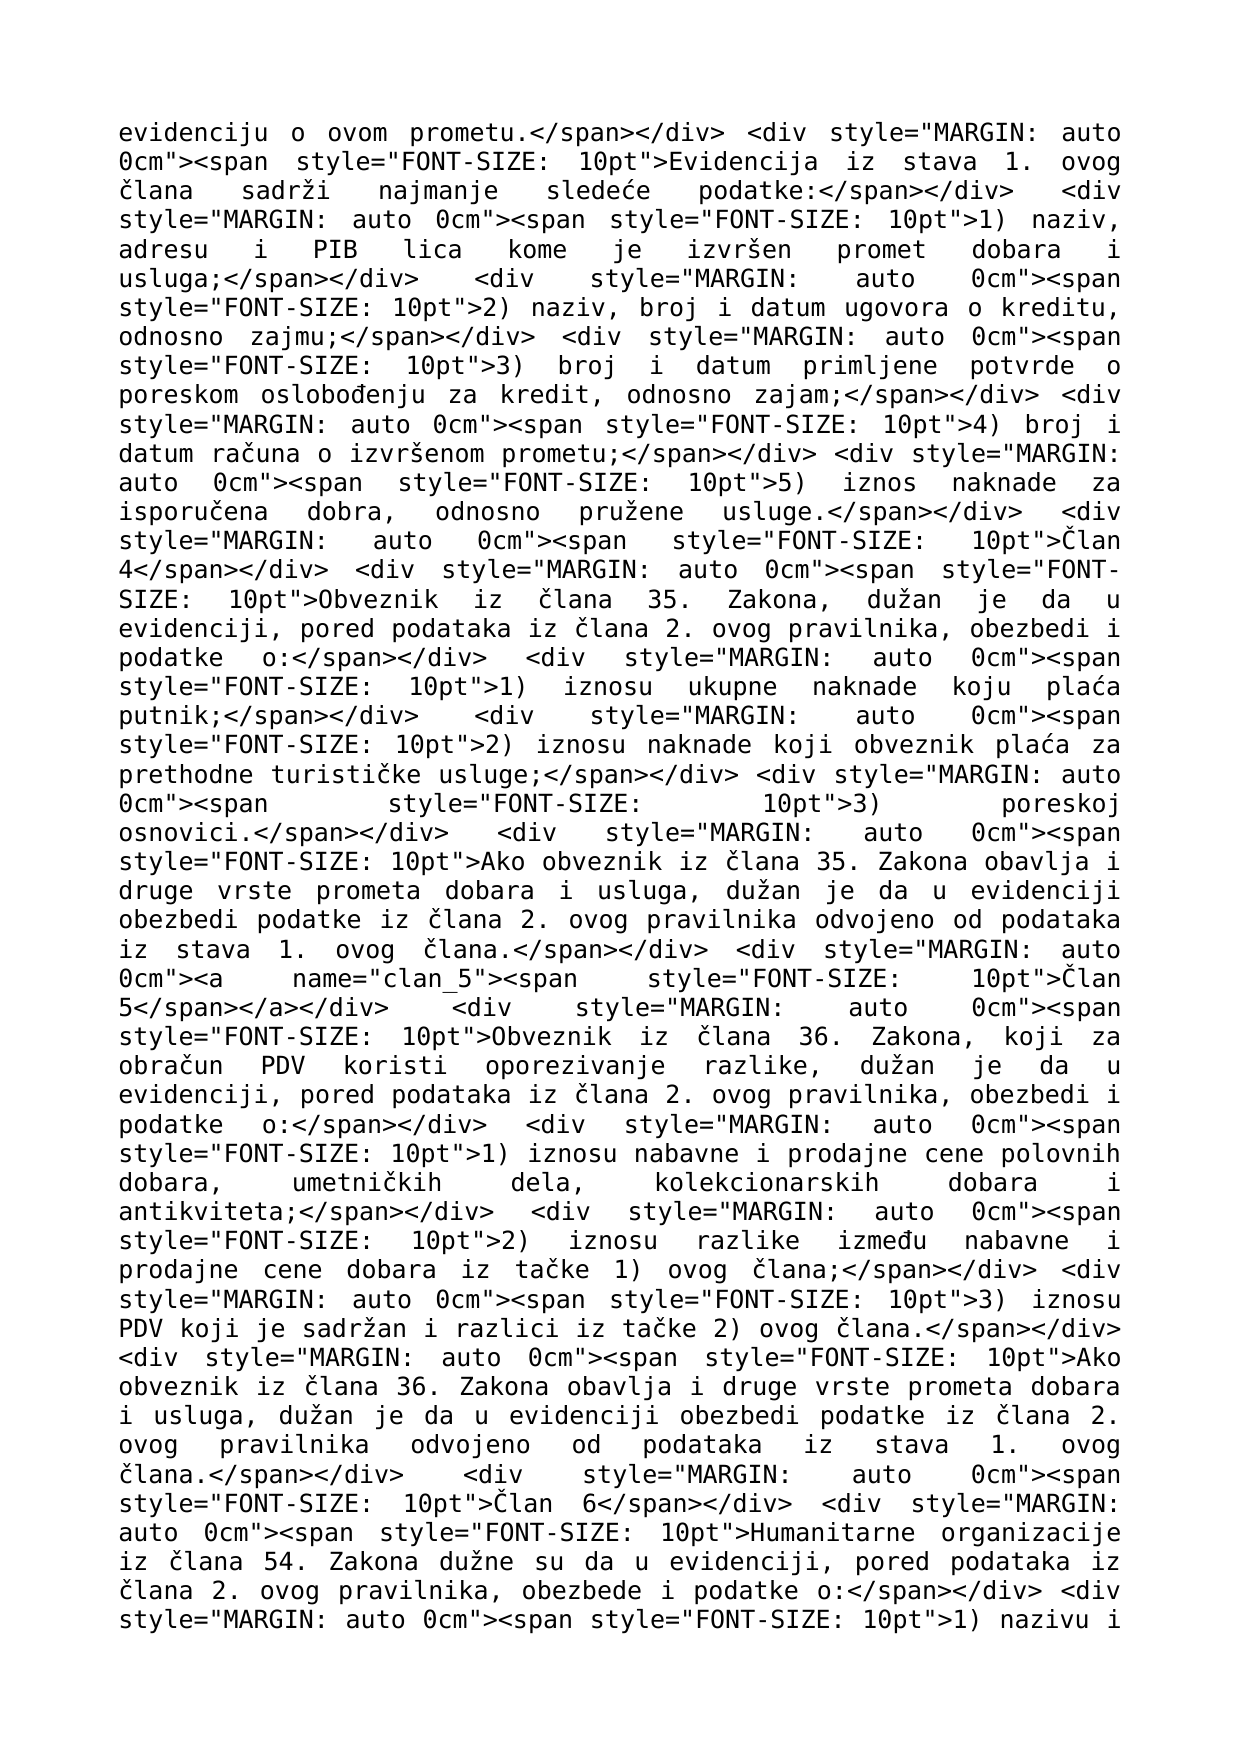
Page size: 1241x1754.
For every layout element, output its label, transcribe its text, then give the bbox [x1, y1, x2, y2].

text evidenciju o ovom prometu.</span></div> <div style="MARGIN: auto 0cm"><span style="FONT-SIZE: 10pt">Evidencija iz stava 1. ovog člana sadrži najmanje sledeće podatke:</span></div> <div style="MARGIN: auto 0cm"><span style="FONT-SIZE: 10pt">1) naziv, adresu i PIB lica kome je izvršen promet dobara i usluga;</span></div> <div style="MARGIN: auto 0cm"><span style="FONT-SIZE: 10pt">2) naziv, broj i datum ugovora o kreditu, odnosno zajmu;</span></div> <div style="MARGIN: auto 0cm"><span style="FONT-SIZE: 10pt">3) broj i datum primljene potvrde o poreskom oslobođenju za kredit, odnosno zajam;</span></div> <div style="MARGIN: auto 0cm"><span style="FONT-SIZE: 10pt">4) broj i datum računa o izvršenom prometu;</span></div> <div style="MARGIN: auto 0cm"><span style="FONT-SIZE: 10pt">5) iznos naknade za isporučena dobra, odnosno pružene usluge.</span></div> <div style="MARGIN: auto 0cm"><span style="FONT-SIZE: 10pt">Član 4</span></div> <div style="MARGIN: auto 0cm"><span style="FONT-SIZE: 10pt">Obveznik iz člana 35. Zakona, dužan je da u evidenciji, pored podataka iz člana 2. ovog pravilnika, obezbedi i podatke o:</span></div> <div style="MARGIN: auto 0cm"><span style="FONT-SIZE: 10pt">1) iznosu ukupne naknade koju plaća putnik;</span></div> <div style="MARGIN: auto 0cm"><span style="FONT-SIZE: 10pt">2) iznosu naknade koji obveznik plaća za prethodne turističke usluge;</span></div> <div style="MARGIN: auto 0cm"><span style="FONT-SIZE: 10pt">3) poreskoj osnovici.</span></div> <div style="MARGIN: auto 0cm"><span style="FONT-SIZE: 10pt">Ako obveznik iz člana 35. Zakona obavlja i druge vrste prometa dobara i usluga, dužan je da u evidenciji obezbedi podatke iz člana 2. ovog pravilnika odvojeno od podataka iz stava 1. ovog člana.</span></div> <div style="MARGIN: auto 0cm"><a name="clan_5"><span style="FONT-SIZE: 10pt">Član 5</span></a></div> <div style="MARGIN: auto 0cm"><span style="FONT-SIZE: 10pt">Obveznik iz člana 36. Zakona, koji za obračun PDV koristi oporezivanje razlike, dužan je da u evidenciji, pored podataka iz člana 2. ovog pravilnika, obezbedi i podatke o:</span></div> <div style="MARGIN: auto 0cm"><span style="FONT-SIZE: 10pt">1) iznosu nabavne i prodajne cene polovnih dobara, umetničkih dela, kolekcionarskih dobara i antikviteta;</span></div> <div style="MARGIN: auto 0cm"><span style="FONT-SIZE: 10pt">2) iznosu razlike između nabavne i prodajne cene dobara iz tačke 1) ovog člana;</span></div> <div style="MARGIN: auto 0cm"><span style="FONT-SIZE: 10pt">3) iznosu PDV koji je sadržan i razlici iz tačke 2) ovog člana.</span></div> <div style="MARGIN: auto 0cm"><span style="FONT-SIZE: 10pt">Ako obveznik iz člana 36. Zakona obavlja i druge vrste prometa dobara i usluga, dužan je da u evidenciji obezbedi podatke iz člana 2. ovog pravilnika odvojeno od podataka iz stava 1. ovog člana.</span></div> <div style="MARGIN: auto 0cm"><span style="FONT-SIZE: 10pt">Član 6</span></div> <div style="MARGIN: auto 0cm"><span style="FONT-SIZE: 10pt">Humanitarne organizacije iz člana 54. Zakona dužne su da u evidenciji, pored podataka iz člana 2. ovog pravilnika, obezbede i podatke o:</span></div> <div style="MARGIN: auto 0cm"><span style="FONT-SIZE: 10pt">1) nazivu i [118, 118, 1122, 1635]
